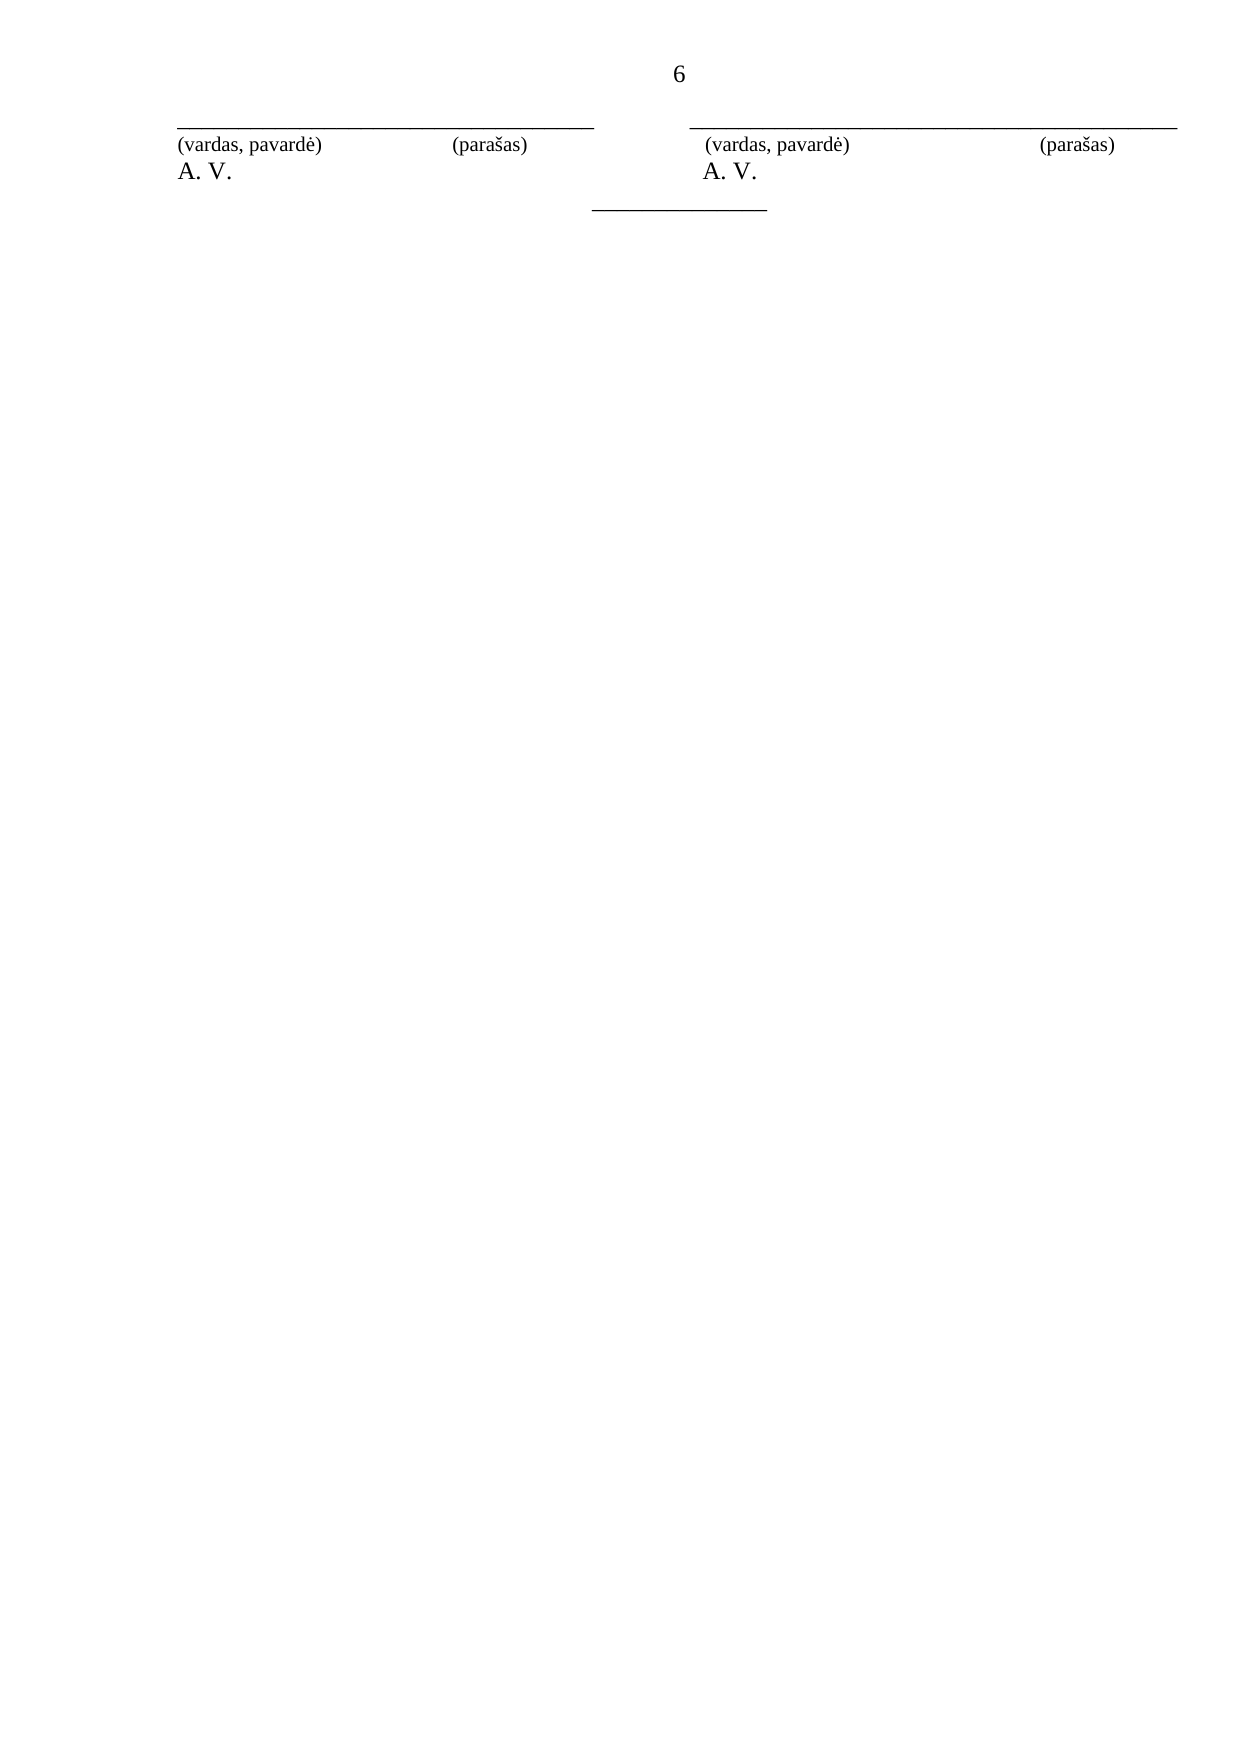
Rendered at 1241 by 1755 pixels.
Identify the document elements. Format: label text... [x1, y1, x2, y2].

text (vardas, pavardė) (parašas) (vardas, pavardė) (parašas) [177, 132, 1181, 156]
text ______________ [177, 185, 1181, 214]
text A. V. A. V. [177, 156, 1181, 185]
